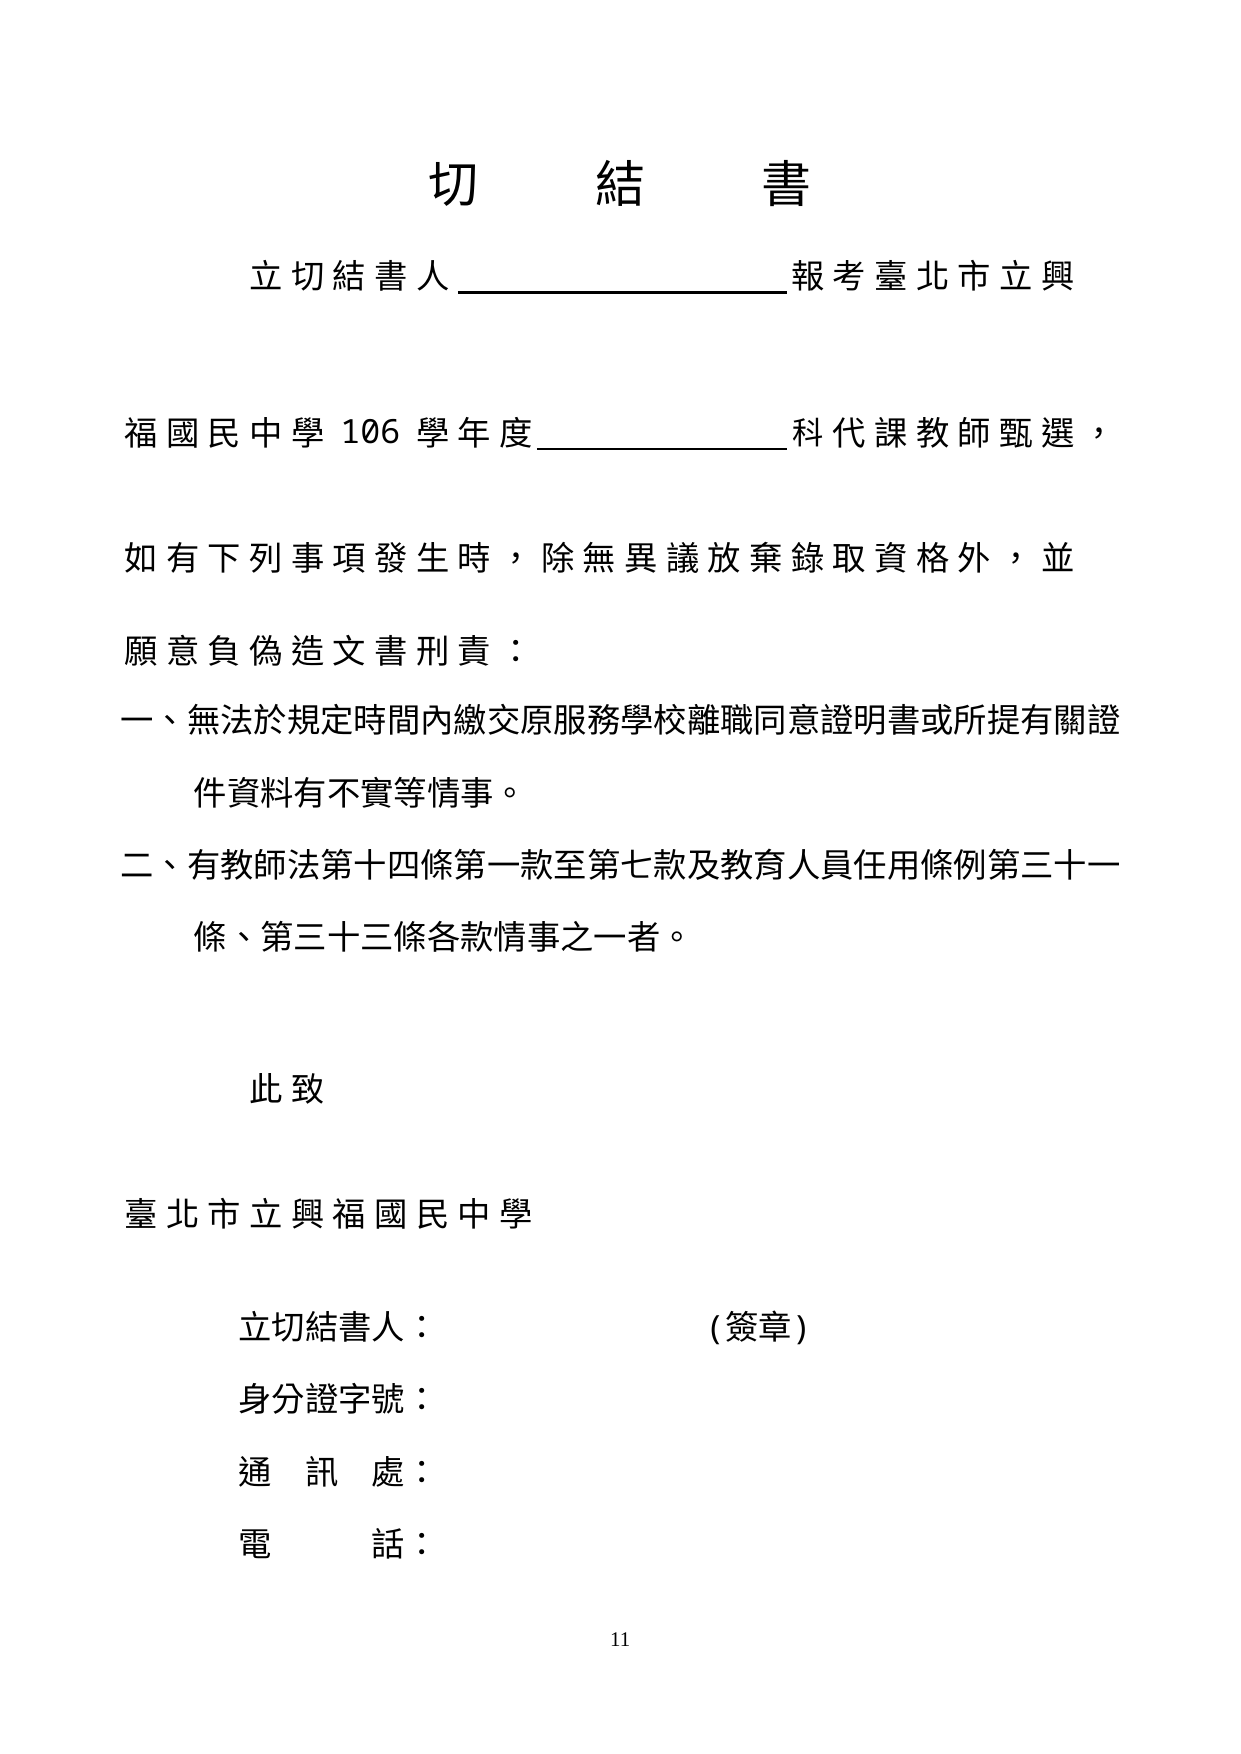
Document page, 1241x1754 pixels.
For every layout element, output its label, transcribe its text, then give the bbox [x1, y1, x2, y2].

text 二、有教師法第十四條第一款至第七款及教育人員任用條例第三十一條、第三十三條各款情事之一者。 [120, 839, 1120, 959]
text 立切結書人 報考臺北市立興福國民中學106學年度 科代課教師甄選，如有下列事項發生時，除無異議放棄錄取資格外，並願意負偽造文書刑責： [120, 233, 1118, 670]
text 切 結 書 [120, 108, 1120, 233]
text 臺北市立興福國民中學 [120, 1170, 1120, 1233]
text 此致 [120, 1045, 1120, 1108]
text 立切結書人： (簽章) 身分證字號： 通 訊 處： 電 話： [238, 1301, 1120, 1566]
text 一、無法於規定時間內繳交原服務學校離職同意證明書或所提有關證件資料有不實等情事。 [120, 694, 1120, 815]
